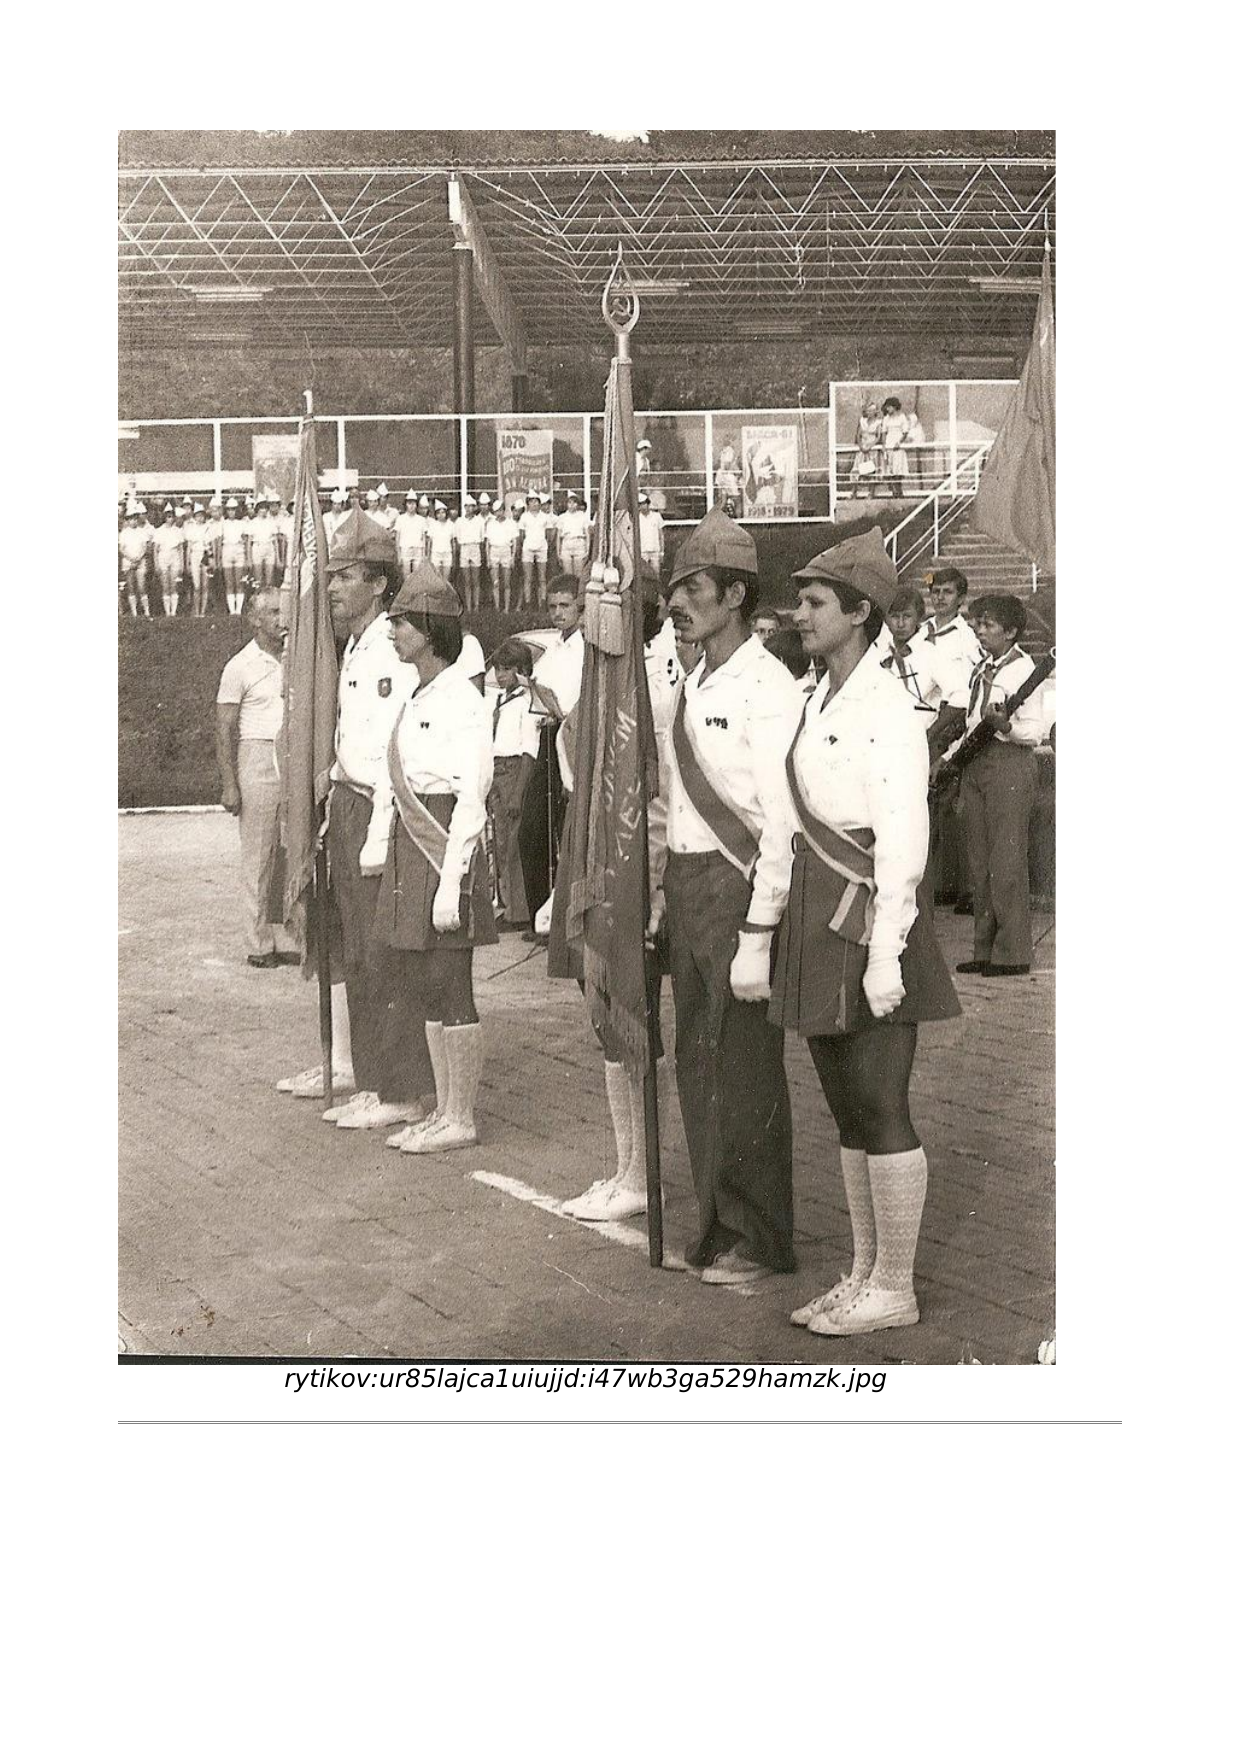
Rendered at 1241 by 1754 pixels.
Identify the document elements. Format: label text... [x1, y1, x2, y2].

text rytikov:ur85lajca1uiujjd:i47wb3ga529hamzk.jpg [118, 1365, 1056, 1394]
picture [118, 130, 1056, 1365]
